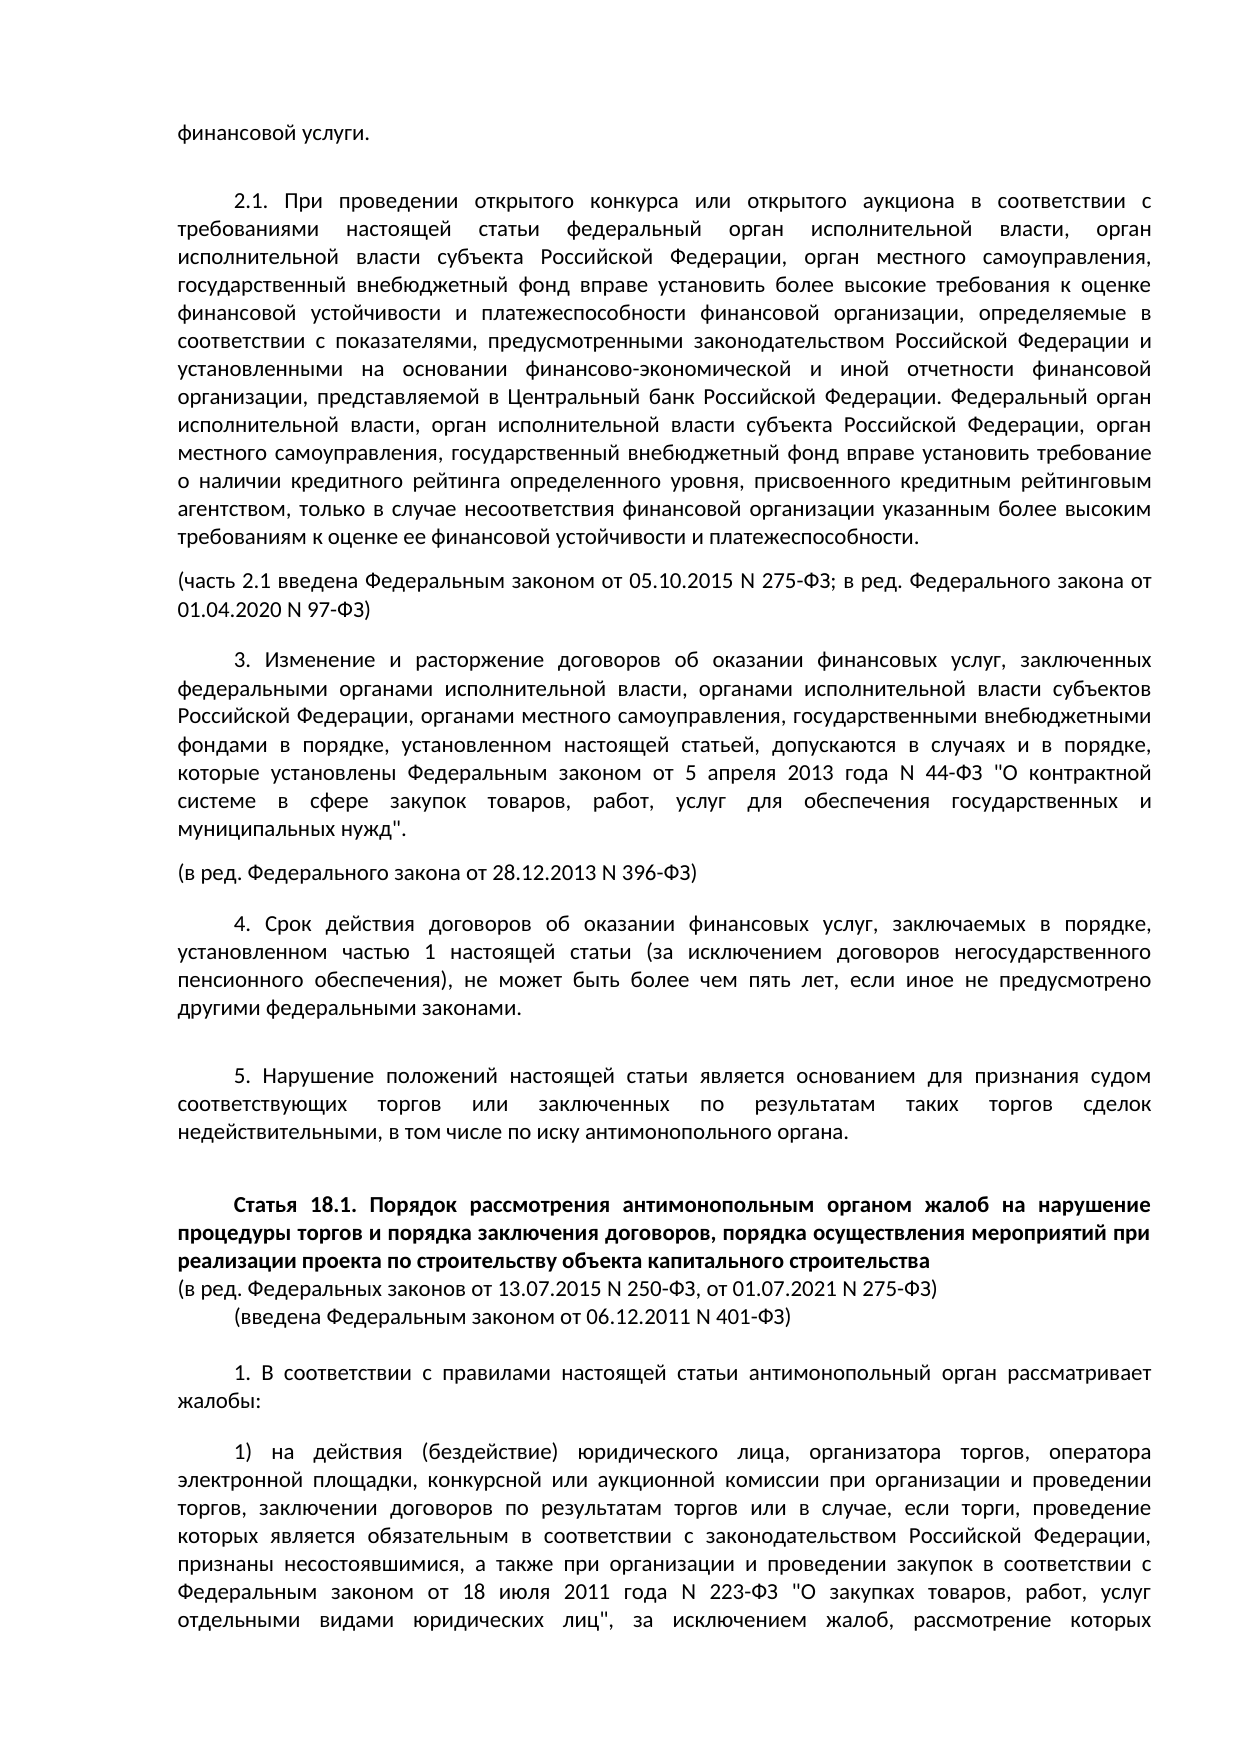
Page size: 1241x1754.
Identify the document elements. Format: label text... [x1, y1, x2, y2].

text 5. Нарушение положений настоящей статьи является основанием для признания судом соответствующих торгов или заключенных по результатам таких торгов сделок недействительными, в том числе по иску антимонопольного органа. [177, 1061, 1152, 1145]
text (часть 2.1 введена Федеральным законом от 05.10.2015 N 275-ФЗ; в ред. Федерального закона от 01.04.2020 N 97-ФЗ) [177, 567, 1152, 623]
text (в ред. Федеральных законов от 13.07.2015 N 250-ФЗ, от 01.07.2021 N 275-ФЗ) [177, 1274, 1152, 1302]
text 3. Изменение и расторжение договоров об оказании финансовых услуг, заключенных федеральными органами исполнительной власти, органами исполнительной власти субъектов Российской Федерации, органами местного самоуправления, государственными внебюджетными фондами в порядке, установленном настоящей статьей, допускаются в случаях и в порядке, которые установлены Федеральным законом от 5 апреля 2013 года N 44-ФЗ "О контрактной системе в сфере закупок товаров, работ, услуг для обеспечения государственных и муниципальных нужд". [177, 646, 1152, 842]
title Статья 18.1. Порядок рассмотрения антимонопольным органом жалоб на нарушение процедуры торгов и порядка заключения договоров, порядка осуществления мероприятий при реализации проекта по строительству объекта капитального строительства [177, 1190, 1152, 1274]
text 2.1. При проведении открытого конкурса или открытого аукциона в соответствии с требованиями настоящей статьи федеральный орган исполнительной власти, орган исполнительной власти субъекта Российской Федерации, орган местного самоуправления, государственный внебюджетный фонд вправе установить более высокие требования к оценке финансовой устойчивости и платежеспособности финансовой организации, определяемые в соответствии с показателями, предусмотренными законодательством Российской Федерации и установленными на основании финансово-экономической и иной отчетности финансовой организации, представляемой в Центральный банк Российской Федерации. Федеральный орган исполнительной власти, орган исполнительной власти субъекта Российской Федерации, орган местного самоуправления, государственный внебюджетный фонд вправе установить требование о наличии кредитного рейтинга определенного уровня, присвоенного кредитным рейтинговым агентством, только в случае несоответствия финансовой организации указанным более высоким требованиям к оценке ее финансовой устойчивости и платежеспособности. [177, 186, 1152, 550]
text 4. Срок действия договоров об оказании финансовых услуг, заключаемых в порядке, установленном частью 1 настоящей статьи (за исключением договоров негосударственного пенсионного обеспечения), не может быть более чем пять лет, если иное не предусмотрено другими федеральными законами. [177, 909, 1152, 1021]
text финансовой услуги. [177, 118, 1152, 146]
text (введена Федеральным законом от 06.12.2011 N 401-ФЗ) [177, 1302, 1152, 1330]
text 1. В соответствии с правилами настоящей статьи антимонопольный орган рассматривает жалобы: [177, 1358, 1152, 1414]
text 1) на действия (бездействие) юридического лица, организатора торгов, оператора электронной площадки, конкурсной или аукционной комиссии при организации и проведении торгов, заключении договоров по результатам торгов или в случае, если торги, проведение которых является обязательным в соответствии с законодательством Российской Федерации, признаны несостоявшимися, а также при организации и проведении закупок в соответствии с Федеральным законом от 18 июля 2011 года N 223-ФЗ "О закупках товаров, работ, услуг отдельными видами юридических лиц", за исключением жалоб, рассмотрение которых [177, 1437, 1152, 1633]
text (в ред. Федерального закона от 28.12.2013 N 396-ФЗ) [177, 858, 1152, 886]
